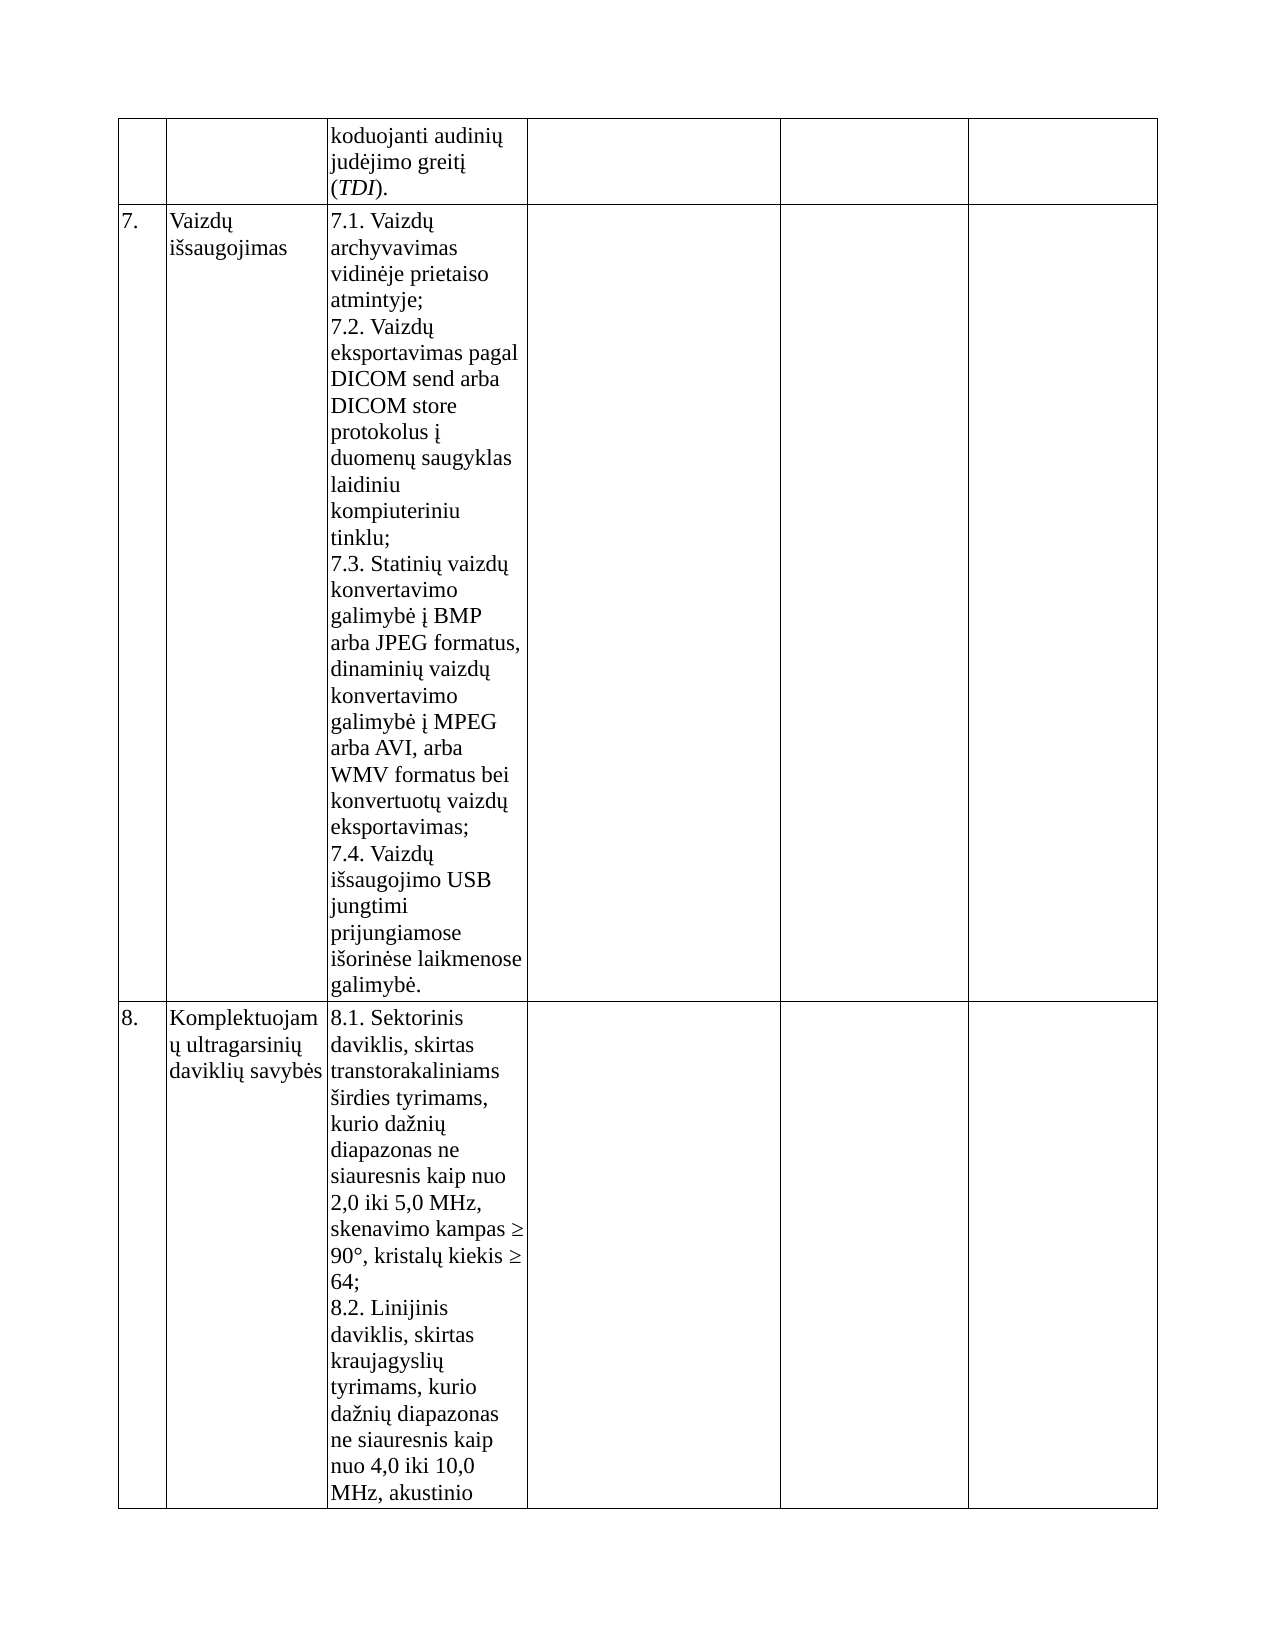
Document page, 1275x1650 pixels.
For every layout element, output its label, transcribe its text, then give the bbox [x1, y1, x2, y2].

table_cell [119, 119, 166, 204]
table_cell Vaizdų išsaugojimas [167, 205, 327, 1001]
table_cell [528, 205, 780, 1001]
table_cell [969, 205, 1157, 1001]
table_cell 7. [119, 205, 166, 1001]
table_cell [781, 119, 968, 204]
table_cell [167, 119, 327, 204]
table_cell [528, 1002, 780, 1508]
table_cell [969, 1002, 1157, 1508]
table_cell Komplektuojamų ultragarsinių daviklių savybės [167, 1002, 327, 1508]
table_cell [781, 1002, 968, 1508]
table_cell [781, 205, 968, 1001]
table_cell koduojanti audinių judėjimo greitį (TDI). [328, 119, 527, 204]
table_cell 7.1. Vaizdų archyvavimas vidinėje prietaiso atmintyje; 7.2. Vaizdų eksportavimas pagal DICOM send arba DICOM store protokolus į duomenų saugyklas laidiniu kompiuteriniu tinklu; 7.3. Statinių vaizdų konvertavimo galimybė į BMP arba JPEG formatus, dinaminių vaizdų konvertavimo galimybė į MPEG arba AVI, arba WMV formatus bei konvertuotų vaizdų eksportavimas; 7.4. Vaizdų išsaugojimo USB jungtimi prijungiamose išorinėse laikmenose galimybė. [328, 205, 527, 1001]
table_cell 8.1. Sektorinis daviklis, skirtas transtorakaliniams širdies tyrimams, kurio dažnių diapazonas ne siauresnis kaip nuo 2,0 iki 5,0 MHz, skenavimo kampas ≥ 90°, kristalų kiekis ≥ 64; 8.2. Linijinis daviklis, skirtas kraujagyslių tyrimams, kurio dažnių diapazonas ne siauresnis kaip nuo 4,0 iki 10,0 MHz, akustinio [328, 1002, 527, 1508]
table_cell [528, 119, 780, 204]
table_cell [969, 119, 1157, 204]
table_cell 8. [119, 1002, 166, 1508]
